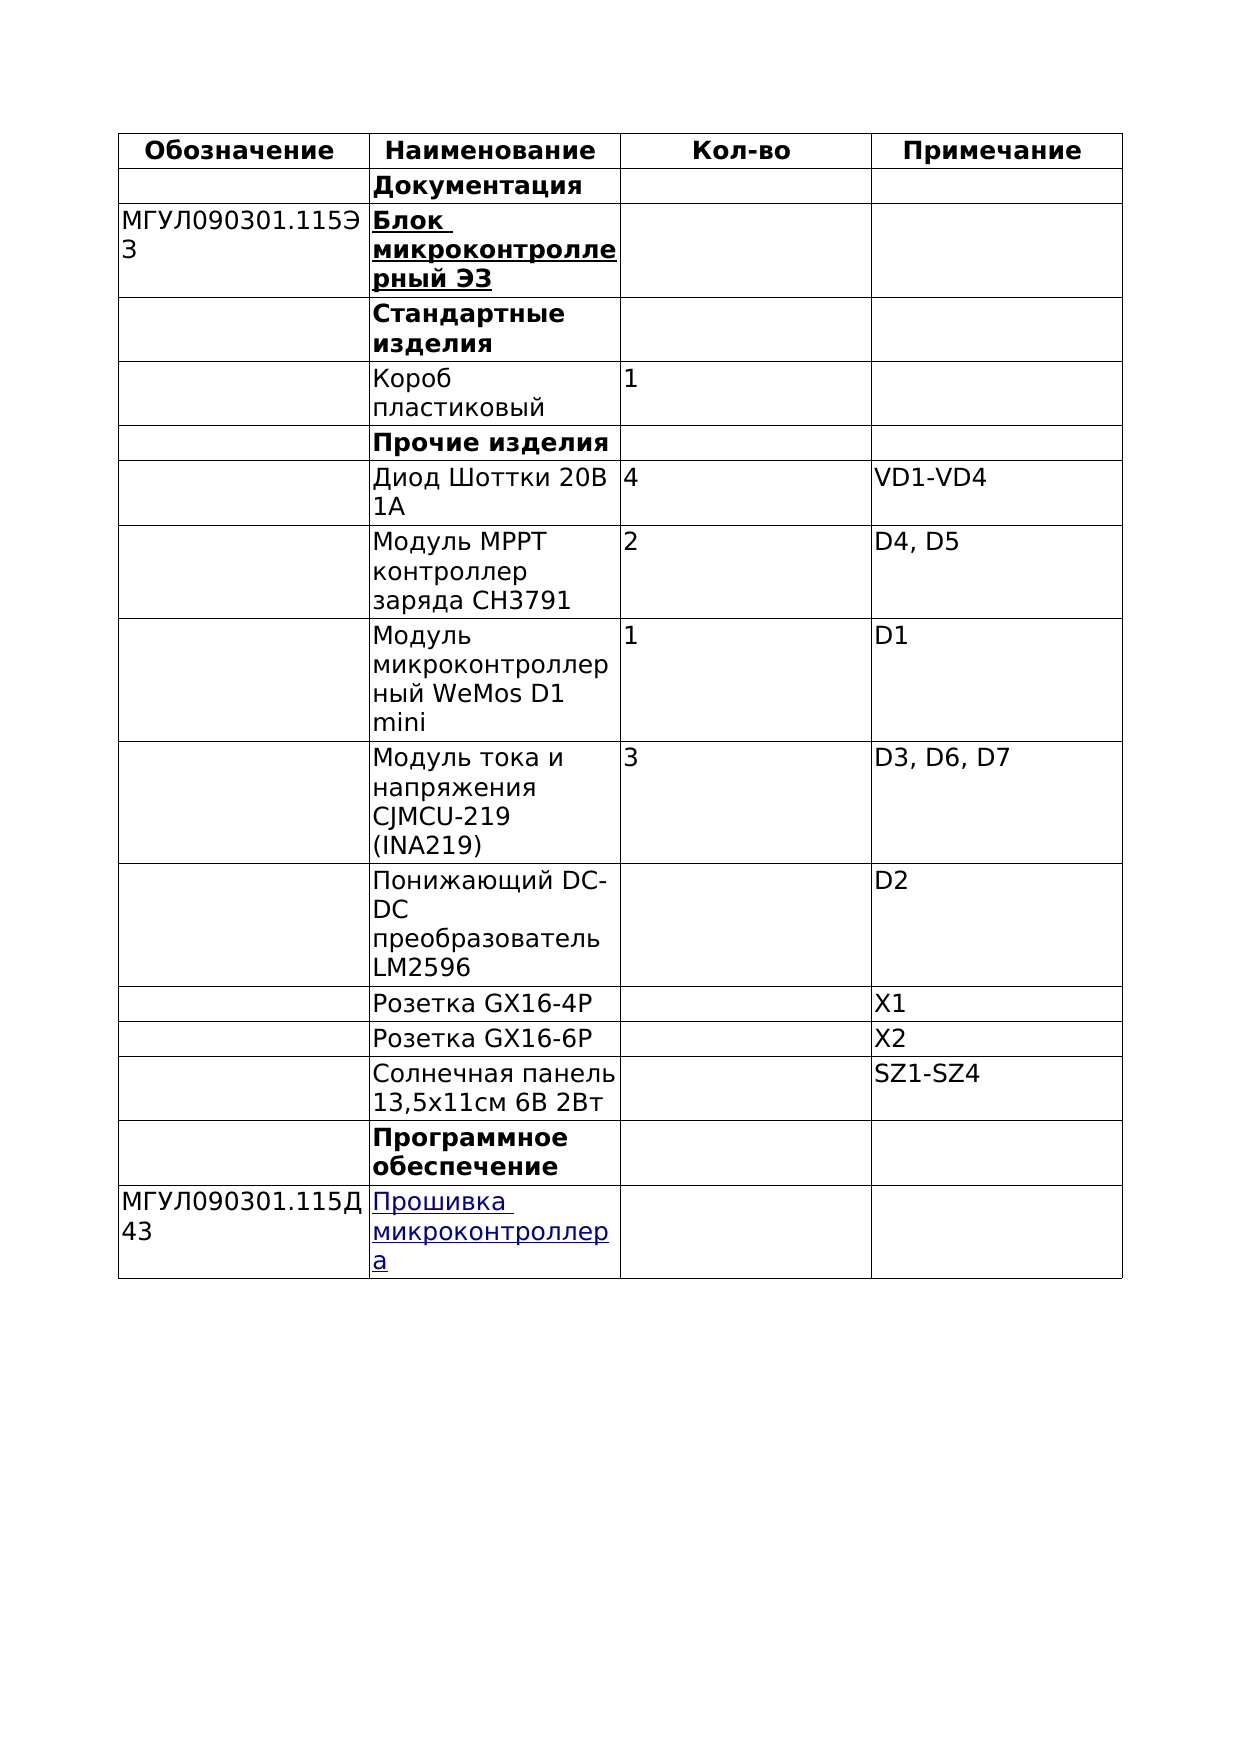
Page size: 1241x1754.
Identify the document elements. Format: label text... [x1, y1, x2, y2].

table_cell SZ1-SZ4 [872, 1057, 1122, 1120]
table_cell Диод Шоттки 20В 1А [370, 461, 620, 524]
table_cell [119, 1121, 369, 1184]
table_cell [119, 1057, 369, 1120]
table_cell [119, 742, 369, 863]
table_cell [119, 1022, 369, 1056]
table_cell 1 [621, 362, 871, 425]
table_cell МГУЛ090301.115ЭЗ [119, 204, 369, 297]
table_cell [119, 426, 369, 460]
table_cell [621, 864, 871, 986]
table_cell [621, 1057, 871, 1120]
table_cell Модуль МРРТ контроллер заряда CH3791 [370, 526, 620, 618]
table_cell Понижающий DC-DC преобразователь LM2596 [370, 864, 620, 986]
table_cell Прочие изделия [370, 426, 620, 460]
table_cell VD1-VD4 [872, 461, 1122, 524]
table_cell Розетка GX16-4P [370, 987, 620, 1021]
table_cell D2 [872, 864, 1122, 986]
table_cell [119, 169, 369, 203]
table_cell Солнечная панель 13,5х11см 6В 2Вт [370, 1057, 620, 1120]
table_cell [621, 1121, 871, 1184]
table_cell [621, 169, 871, 203]
table_cell [621, 204, 871, 297]
table_header Обозначение [119, 134, 369, 168]
table_cell [872, 426, 1122, 460]
table_cell [872, 1186, 1122, 1278]
table_cell [621, 1186, 871, 1278]
table_cell [621, 987, 871, 1021]
table_cell [872, 362, 1122, 425]
table_cell Стандартные изделия [370, 298, 620, 361]
table_cell Программное обеспечение [370, 1121, 620, 1184]
table_cell D4, D5 [872, 526, 1122, 618]
table_cell Документация [370, 169, 620, 203]
table_cell 1 [621, 619, 871, 741]
table_cell Модуль микроконтроллерный WeMos D1 mini [370, 619, 620, 741]
table_cell [621, 426, 871, 460]
table_header Примечание [872, 134, 1122, 168]
table_cell D1 [872, 619, 1122, 741]
table_cell Модуль тока и напряжения CJMCU-219 (INA219) [370, 742, 620, 863]
table_cell [119, 619, 369, 741]
table_cell [119, 362, 369, 425]
table_cell Короб пластиковый [370, 362, 620, 425]
table_cell X1 [872, 987, 1122, 1021]
table_cell [872, 204, 1122, 297]
table_cell [119, 987, 369, 1021]
table_cell [119, 298, 369, 361]
table_cell 4 [621, 461, 871, 524]
table_cell X2 [872, 1022, 1122, 1056]
table_cell [621, 1022, 871, 1056]
table_cell [119, 864, 369, 986]
table_cell Блок микроконтроллерный ЭЗ [370, 204, 620, 297]
table_cell [119, 526, 369, 618]
table_cell D3, D6, D7 [872, 742, 1122, 863]
table_cell Розетка GX16-6P [370, 1022, 620, 1056]
table_cell [872, 169, 1122, 203]
table_cell [621, 298, 871, 361]
table_cell Прошивка микроконтроллера [370, 1186, 620, 1278]
table_cell 3 [621, 742, 871, 863]
table_header Наименование [370, 134, 620, 168]
table_cell [119, 461, 369, 524]
table_cell [872, 1121, 1122, 1184]
table_cell 2 [621, 526, 871, 618]
table_header Кол-во [621, 134, 871, 168]
table_cell [872, 298, 1122, 361]
table_cell МГУЛ090301.115Д43 [119, 1186, 369, 1278]
